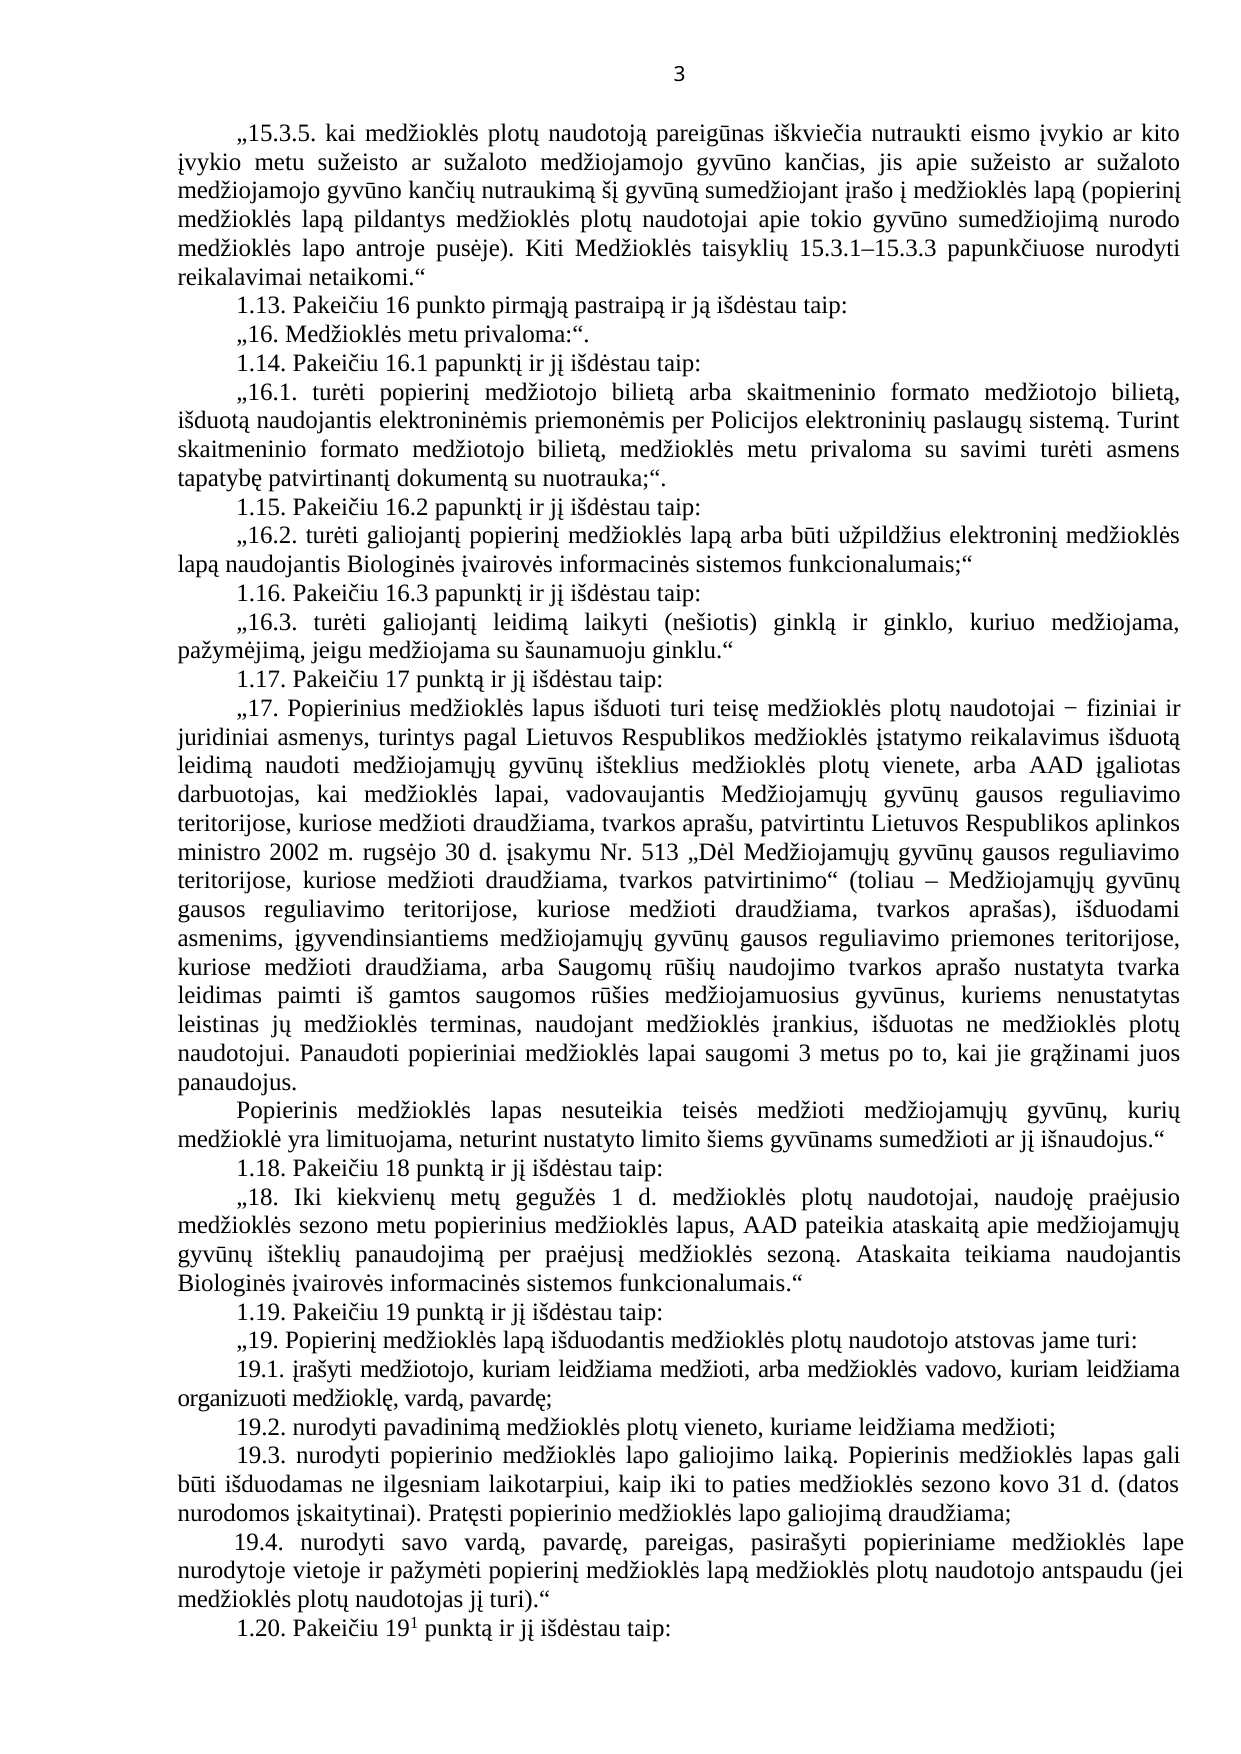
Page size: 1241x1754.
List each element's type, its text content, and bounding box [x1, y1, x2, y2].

text „15.3.5. kai medžioklės plotų naudotoją pareigūnas iškviečia nutraukti eismo įvykio ar kito įvykio metu sužeisto ar sužaloto medžiojamojo gyvūno kančias, jis apie sužeisto ar sužaloto medžiojamojo gyvūno kančių nutraukimą šį gyvūną sumedžiojant įrašo į medžioklės lapą (popierinį medžioklės lapą pildantys medžioklės plotų naudotojai apie tokio gyvūno sumedžiojimą nurodo medžioklės lapo antroje pusėje). Kiti Medžioklės taisyklių 15.3.1‒15.3.3 papunkčiuose nurodyti reikalavimai netaikomi.“ [177, 118, 1181, 291]
text 1.20. Pakeičiu 191 punktą ir jį išdėstau taip: [177, 1613, 1181, 1642]
text 1.19. Pakeičiu 19 punktą ir jį išdėstau taip: [177, 1297, 1181, 1326]
text „18. Iki kiekvienų metų gegužės 1 d. medžioklės plotų naudotojai, naudoję praėjusio medžioklės sezono metu popierinius medžioklės lapus, AAD pateikia ataskaitą apie medžiojamųjų gyvūnų išteklių panaudojimą per praėjusį medžioklės sezoną. Ataskaita teikiama naudojantis Biologinės įvairovės informacinės sistemos funkcionalumais.“ [177, 1182, 1181, 1297]
text 19.3. nurodyti popierinio medžioklės lapo galiojimo laiką. Popierinis medžioklės lapas gali būti išduodamas ne ilgesniam laikotarpiui, kaip iki to paties medžioklės sezono kovo 31 d. (datos nurodomos įskaitytinai). Pratęsti popierinio medžioklės lapo galiojimą draudžiama; [177, 1441, 1181, 1527]
text „16.3. turėti galiojantį leidimą laikyti (nešiotis) ginklą ir ginklo, kuriuo medžiojama, pažymėjimą, jeigu medžiojama su šaunamuoju ginklu.“ [177, 607, 1181, 664]
text „19. Popierinį medžioklės lapą išduodantis medžioklės plotų naudotojo atstovas jame turi: [177, 1326, 1181, 1354]
text 19.2. nurodyti pavadinimą medžioklės plotų vieneto, kuriame leidžiama medžioti; [177, 1412, 1181, 1441]
text 1.17. Pakeičiu 17 punktą ir jį išdėstau taip: [177, 664, 1181, 693]
text „16. Medžioklės metu privaloma:“. [177, 319, 1181, 348]
text 1.14. Pakeičiu 16.1 papunktį ir jį išdėstau taip: [177, 348, 1181, 377]
text Popierinis medžioklės lapas nesuteikia teisės medžioti medžiojamųjų gyvūnų, kurių medžioklė yra limituojama, neturint nustatyto limito šiems gyvūnams sumedžioti ar jį išnaudojus.“ [177, 1096, 1181, 1153]
text „16.1. turėti popierinį medžiotojo bilietą arba skaitmeninio formato medžiotojo bilietą, išduotą naudojantis elektroninėmis priemonėmis per Policijos elektroninių paslaugų sistemą. Turint skaitmeninio formato medžiotojo bilietą, medžioklės metu privaloma su savimi turėti asmens tapatybę patvirtinantį dokumentą su nuotrauka;“. [177, 377, 1181, 492]
text 1.16. Pakeičiu 16.3 papunktį ir jį išdėstau taip: [177, 578, 1181, 607]
text 19.4. nurodyti savo vardą, pavardę, pareigas, pasirašyti popieriniame medžioklės lape nurodytoje vietoje ir pažymėti popierinį medžioklės lapą medžioklės plotų naudotojo antspaudu (jei medžioklės plotų naudotojas jį turi).“ [177, 1527, 1185, 1613]
text 19.1. įrašyti medžiotojo, kuriam leidžiama medžioti, arba medžioklės vadovo, kuriam leidžiama organizuoti medžioklę, vardą, pavardę; [177, 1354, 1181, 1412]
text 1.18. Pakeičiu 18 punktą ir jį išdėstau taip: [177, 1153, 1181, 1182]
text „16.2. turėti galiojantį popierinį medžioklės lapą arba būti užpildžius elektroninį medžioklės lapą naudojantis Biologinės įvairovės informacinės sistemos funkcionalumais;“ [177, 521, 1181, 578]
text „17. Popierinius medžioklės lapus išduoti turi teisę medžioklės plotų naudotojai − fiziniai ir juridiniai asmenys, turintys pagal Lietuvos Respublikos medžioklės įstatymo reikalavimus išduotą leidimą naudoti medžiojamųjų gyvūnų išteklius medžioklės plotų vienete, arba AAD įgaliotas darbuotojas, kai medžioklės lapai, vadovaujantis Medžiojamųjų gyvūnų gausos reguliavimo teritorijose, kuriose medžioti draudžiama, tvarkos aprašu, patvirtintu Lietuvos Respublikos aplinkos ministro 2002 m. rugsėjo 30 d. įsakymu Nr. 513 „Dėl Medžiojamųjų gyvūnų gausos reguliavimo teritorijose, kuriose medžioti draudžiama, tvarkos patvirtinimo“ (toliau – Medžiojamųjų gyvūnų gausos reguliavimo teritorijose, kuriose medžioti draudžiama, tvarkos aprašas), išduodami asmenims, įgyvendinsiantiems medžiojamųjų gyvūnų gausos reguliavimo priemones teritorijose, kuriose medžioti draudžiama, arba Saugomų rūšių naudojimo tvarkos aprašo nustatyta tvarka leidimas paimti iš gamtos saugomos rūšies medžiojamuosius gyvūnus, kuriems nenustatytas leistinas jų medžioklės terminas, naudojant medžioklės įrankius, išduotas ne medžioklės plotų naudotojui. Panaudoti popieriniai medžioklės lapai saugomi 3 metus po to, kai jie grąžinami juos panaudojus. [177, 693, 1181, 1096]
text 1.15. Pakeičiu 16.2 papunktį ir jį išdėstau taip: [177, 492, 1181, 521]
text 1.13. Pakeičiu 16 punkto pirmąją pastraipą ir ją išdėstau taip: [177, 291, 1181, 319]
